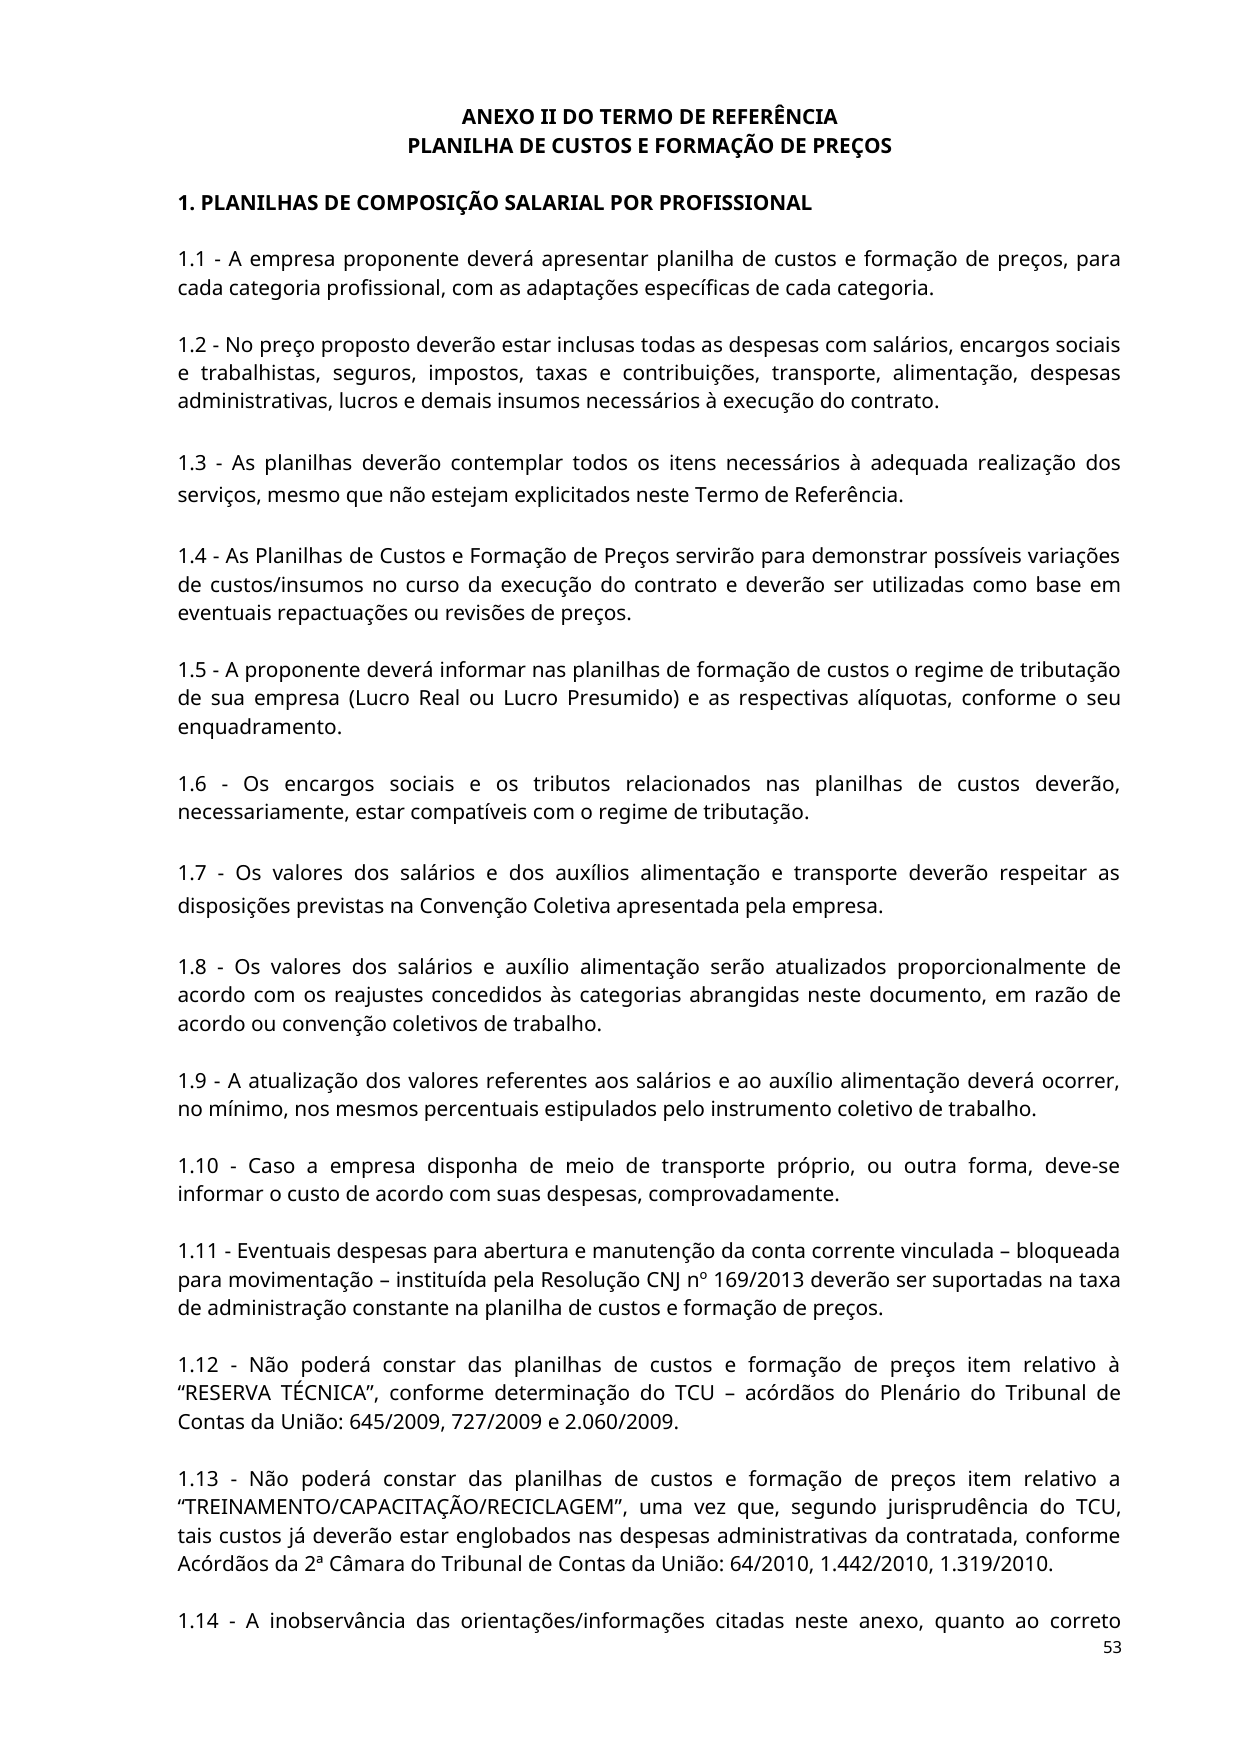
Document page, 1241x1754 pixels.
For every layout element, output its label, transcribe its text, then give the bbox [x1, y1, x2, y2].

text 1. PLANILHAS DE COMPOSIÇÃO SALARIAL POR PROFISSIONAL [177, 188, 1122, 216]
list 1.6 - Os encargos sociais e os tributos relacionados nas planilhas de custos deverão, necessariamente, estar compatíveis com o regime de tributação. [177, 769, 1122, 826]
list 1.10 - Caso a empresa disponha de meio de transporte próprio, ou outra forma, deve-se informar o custo de acordo com suas despesas, comprovadamente. [177, 1151, 1122, 1208]
list 1.11 - Eventuais despesas para abertura e manutenção da conta corrente vinculada – bloqueada para movimentação – instituída pela Resolução CNJ nº 169/2013 deverão ser suportadas na taxa de administração constante na planilha de custos e formação de preços. [177, 1236, 1122, 1322]
text 1.3 - As planilhas deverão contemplar todos os itens necessários à adequada realização dos serviços, mesmo que não estejam explicitados neste Termo de Referência. [177, 448, 1122, 509]
list 1.1 - A empresa proponente deverá apresentar planilha de custos e formação de preços, para cada categoria profissional, com as adaptações específicas de cada categoria. [177, 244, 1122, 301]
list 1.5 - A proponente deverá informar nas planilhas de formação de custos o regime de tributação de sua empresa (Lucro Real ou Lucro Presumido) e as respectivas alíquotas, conforme o seu enquadramento. [177, 655, 1122, 740]
list 1.9 - A atualização dos valores referentes aos salários e ao auxílio alimentação deverá ocorrer, no mínimo, nos mesmos percentuais estipulados pelo instrumento coletivo de trabalho. [177, 1066, 1122, 1123]
list 1.12 - Não poderá constar das planilhas de custos e formação de preços item relativo à “RESERVA TÉCNICA”, conforme determinação do TCU – acórdãos do Plenário do Tribunal de Contas da União: 645/2009, 727/2009 e 2.060/2009. [177, 1350, 1122, 1435]
text ANEXO II DO TERMO DE REFERÊNCIA [177, 102, 1122, 131]
list 1.8 - Os valores dos salários e auxílio alimentação serão atualizados proporcionalmente de acordo com os reajustes concedidos às categorias abrangidas neste documento, em razão de acordo ou convenção coletivos de trabalho. [177, 952, 1122, 1037]
list 1.2 - No preço proposto deverão estar inclusas todas as despesas com salários, encargos sociais e trabalhistas, seguros, impostos, taxas e contribuições, transporte, alimentação, despesas administrativas, lucros e demais insumos necessários à execução do contrato. [177, 330, 1122, 415]
text 1.7 - Os valores dos salários e dos auxílios alimentação e transporte deverão respeitar as disposições previstas na Convenção Coletiva apresentada pela empresa. [177, 858, 1122, 919]
list 1.14 - A inobservância das orientações/informações citadas neste anexo, quanto ao correto [177, 1606, 1122, 1634]
list 1.4 - As Planilhas de Custos e Formação de Preços servirão para demonstrar possíveis variações de custos/insumos no curso da execução do contrato e deverão ser utilizadas como base em eventuais repactuações ou revisões de preços. [177, 541, 1122, 627]
text PLANILHA DE CUSTOS E FORMAÇÃO DE PREÇOS [177, 131, 1122, 159]
list 1.13 - Não poderá constar das planilhas de custos e formação de preços item relativo a “TREINAMENTO/CAPACITAÇÃO/RECICLAGEM”, uma vez que, segundo jurisprudência do TCU, tais custos já deverão estar englobados nas despesas administrativas da contratada, conforme Acórdãos da 2ª Câmara do Tribunal de Contas da União: 64/2010, 1.442/2010, 1.319/2010. [177, 1464, 1122, 1578]
